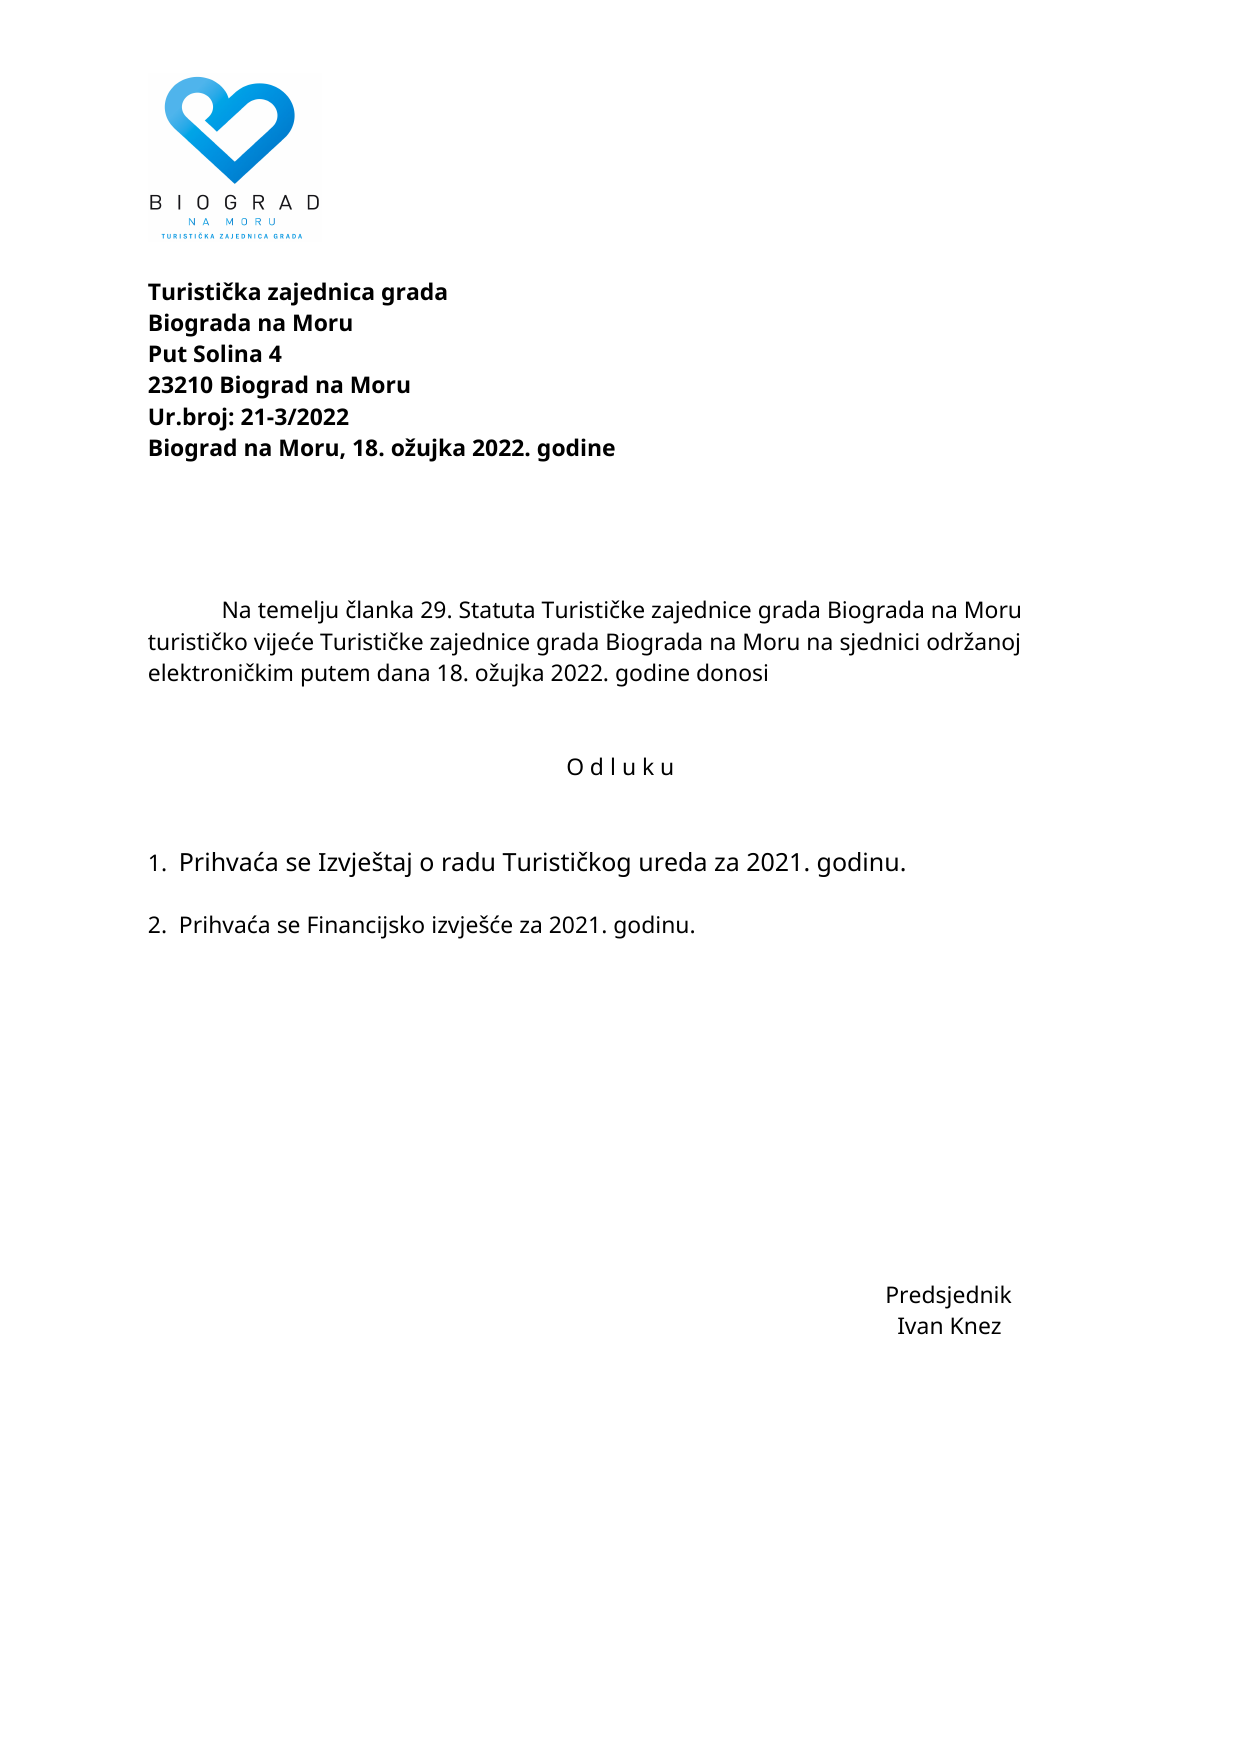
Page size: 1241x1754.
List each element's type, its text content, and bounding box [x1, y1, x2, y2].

text 1. Prihvaća se Izvještaj o radu Turističkog ureda za 2021. godinu. [148, 844, 1093, 878]
text Ivan Knez [148, 1310, 1093, 1341]
text Predsjednik [148, 1279, 1093, 1310]
text Na temelju članka 29. Statuta Turističke zajednice grada Biograda na Moru turističko vijeće Turističke zajednice grada Biograda na Moru na sjednici održanoj elektroničkim putem dana 18. ožujka 2022. godine donosi [148, 594, 1093, 688]
text 2. Prihvaća se Financijsko izvješće za 2021. godinu. [148, 909, 1093, 941]
text Ur.broj: 21-3/2022 [148, 401, 1093, 432]
text Turistička zajednica grada [148, 276, 1093, 307]
text Biograda na Moru [148, 307, 1093, 338]
text Put Solina 4 [148, 338, 1093, 369]
text 23210 Biograd na Moru [148, 369, 1093, 401]
text O d l u k u [148, 750, 1093, 782]
text Biograd na Moru, 18. ožujka 2022. godine [148, 432, 1093, 463]
